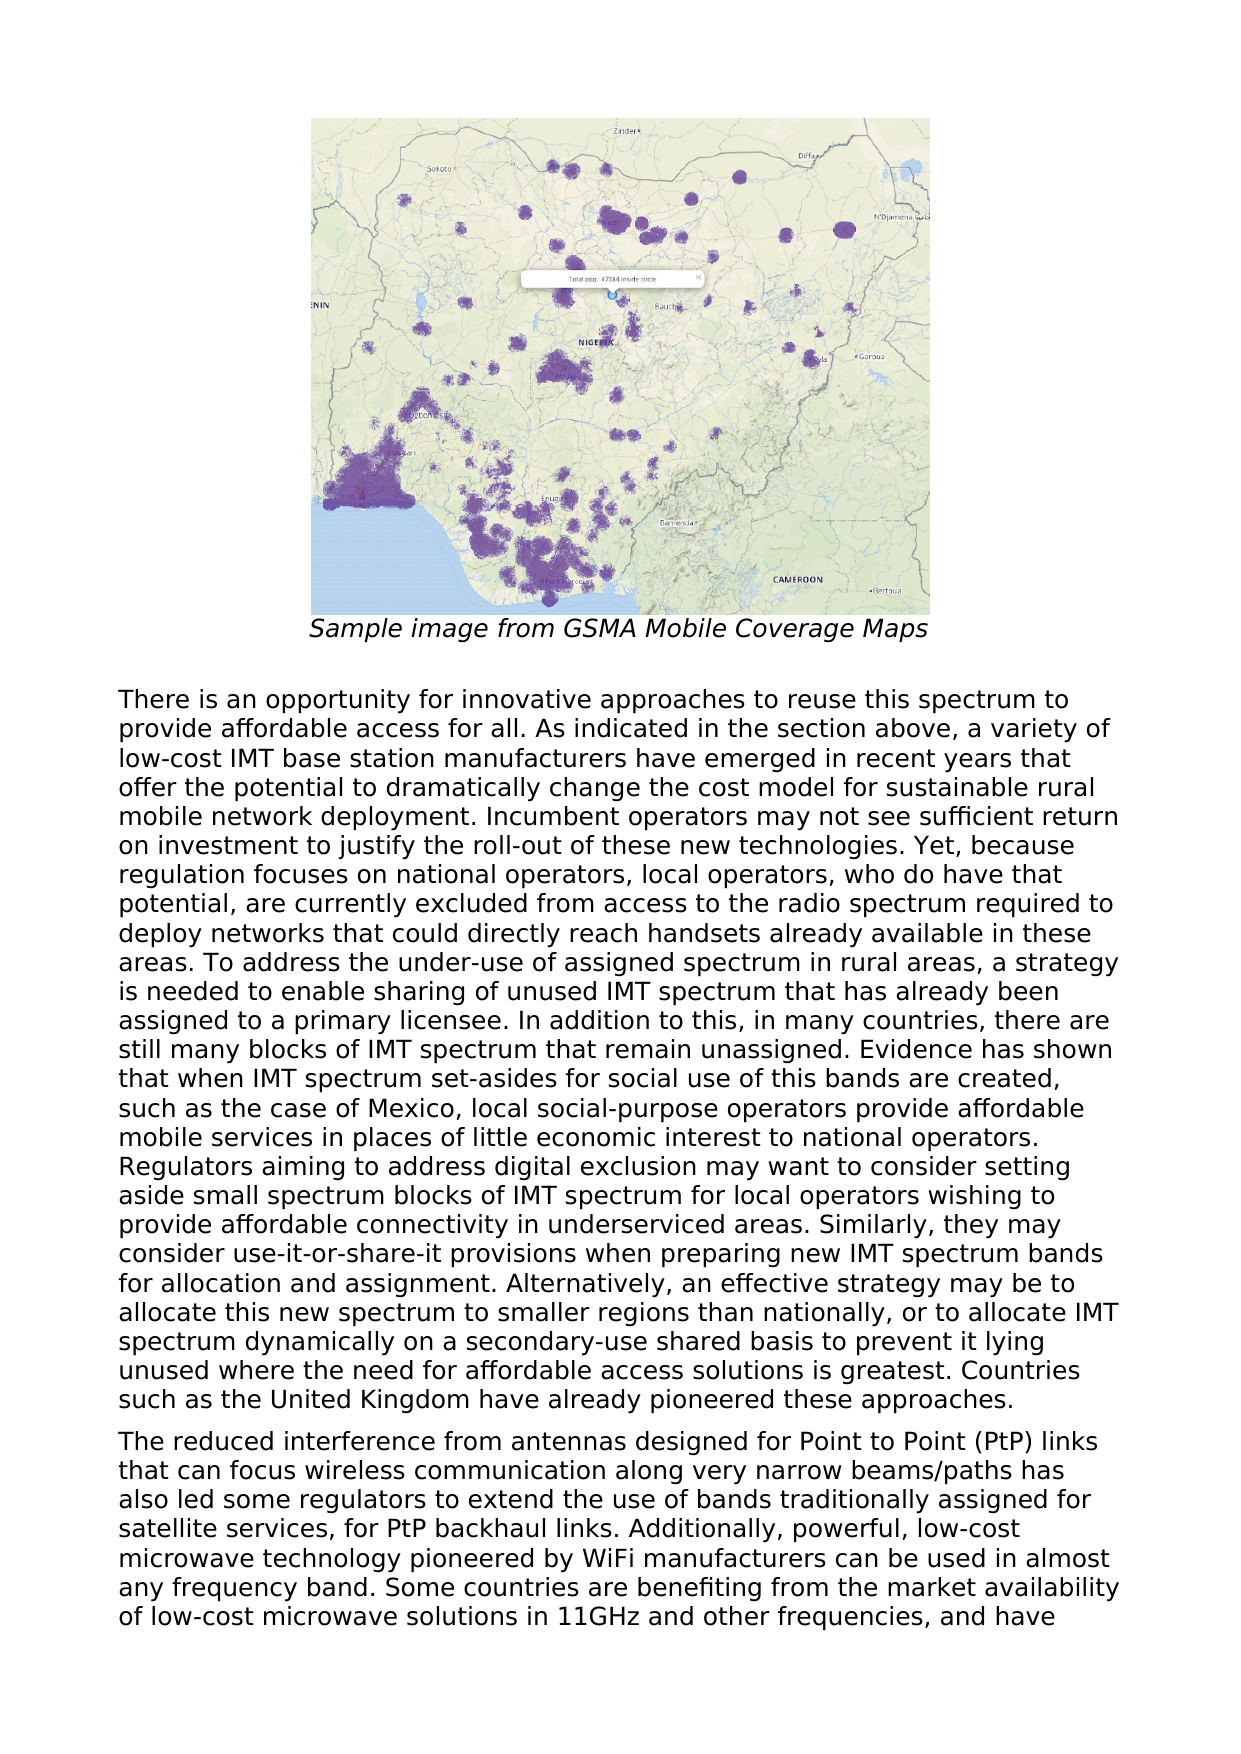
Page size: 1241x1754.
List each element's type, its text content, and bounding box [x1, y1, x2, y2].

text Sample image from GSMA Mobile Coverage Maps [308, 615, 933, 644]
text The reduced interference from antennas designed for Point to Point (PtP) links that can focus wireless communication along very narrow beams/paths has also led some regulators to extend the use of bands traditionally assigned for satellite services, for PtP backhaul links. Additionally, powerful, low-cost microwave technology pioneered by WiFi manufacturers can be used in almost any frequency band. Some countries are benefiting from the market availability of low-cost microwave solutions in 11GHz and other frequencies, and have [118, 1427, 1122, 1631]
picture [307, 118, 933, 615]
text There is an opportunity for innovative approaches to reuse this spectrum to provide affordable access for all. As indicated in the section above, a variety of low-cost IMT base station manufacturers have emerged in recent years that offer the potential to dramatically change the cost model for sustainable rural mobile network deployment. Incumbent operators may not see sufficient return on investment to justify the roll-out of these new technologies. Yet, because regulation focuses on national operators, local operators, who do have that potential, are currently excluded from access to the radio spectrum required to deploy networks that could directly reach handsets already available in these areas. To address the under-use of assigned spectrum in rural areas, a strategy is needed to enable sharing of unused IMT spectrum that has already been assigned to a primary licensee. In addition to this, in many countries, there are still many blocks of IMT spectrum that remain unassigned. Evidence has shown that when IMT spectrum set-asides for social use of this bands are created, such as the case of Mexico, local social-purpose operators provide affordable mobile services in places of little economic interest to national operators. Regulators aiming to address digital exclusion may want to consider setting aside small spectrum blocks of IMT spectrum for local operators wishing to provide affordable connectivity in underserviced areas. Similarly, they may consider use-it-or-share-it provisions when preparing new IMT spectrum bands for allocation and assignment. Alternatively, an effective strategy may be to allocate this new spectrum to smaller regions than nationally, or to allocate IMT spectrum dynamically on a secondary-use shared basis to prevent it lying unused where the need for affordable access solutions is greatest. Countries such as the United Kingdom have already pioneered these approaches. [118, 686, 1122, 1415]
